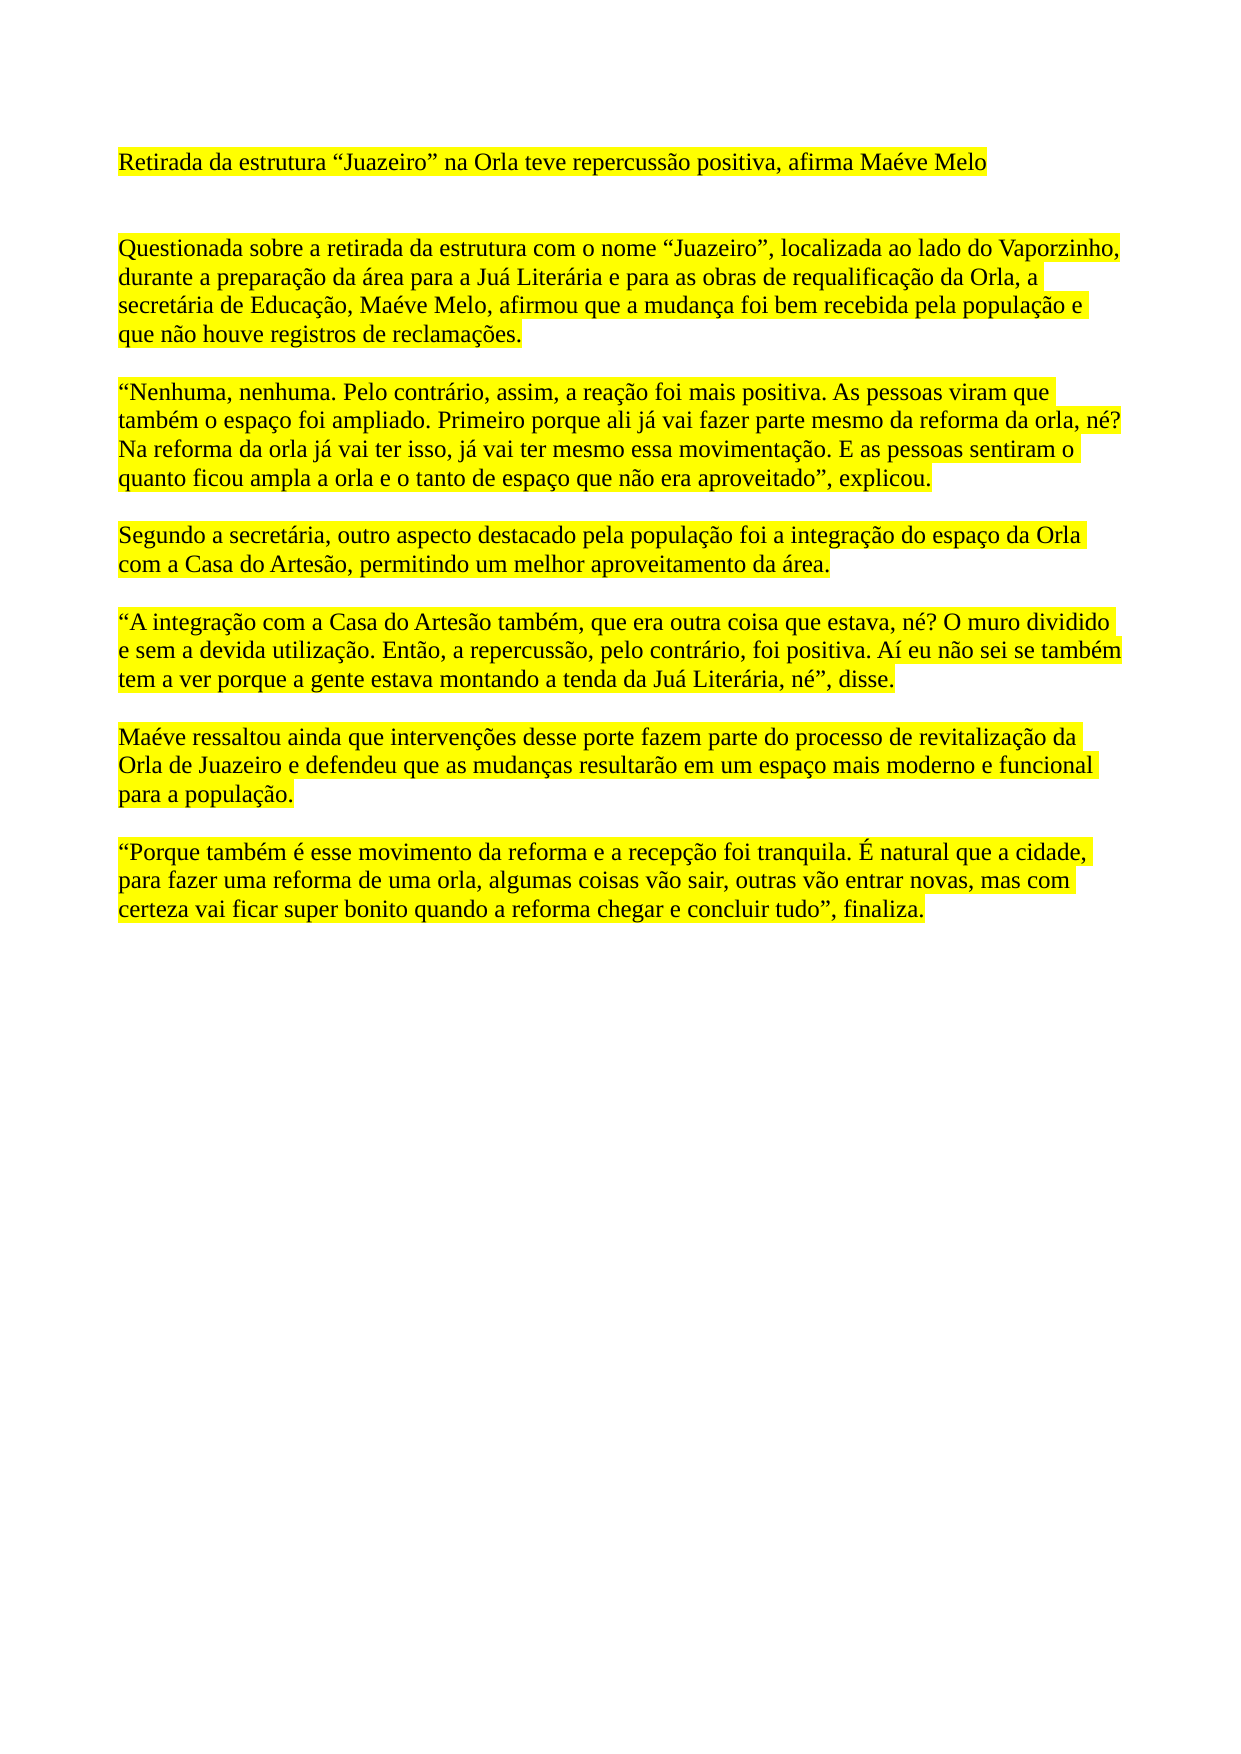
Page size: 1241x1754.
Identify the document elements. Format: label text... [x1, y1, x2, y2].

text Retirada da estrutura “Juazeiro” na Orla teve repercussão positiva, afirma Maéve Melo Questionada sobre a retirada da estrutura com o nome “Juazeiro”, localizada ao lado do Vaporzinho, durante a preparação da área para a Juá Literária e para as obras de requalificação da Orla, a secretária de Educação, Maéve Melo, afirmou que a mudança foi bem recebida pela população e que não houve registros de reclamações. “Nenhuma, nenhuma. Pelo contrário, assim, a reação foi mais positiva. As pessoas viram que também o espaço foi ampliado. Primeiro porque ali já vai fazer parte mesmo da reforma da orla, né? Na reforma da orla já vai ter isso, já vai ter mesmo essa movimentação. E as pessoas sentiram o quanto ficou ampla a orla e o tanto de espaço que não era aproveitado”, explicou. Segundo a secretária, outro aspecto destacado pela população foi a integração do espaço da Orla com a Casa do Artesão, permitindo um melhor aproveitamento da área. “A integração com a Casa do Artesão também, que era outra coisa que estava, né? O muro dividido e sem a devida utilização. Então, a repercussão, pelo contrário, foi positiva. Aí eu não sei se também tem a ver porque a gente estava montando a tenda da Juá Literária, né”, disse. Maéve ressaltou ainda que intervenções desse porte fazem parte do processo de revitalização da Orla de Juazeiro e defendeu que as mudanças resultarão em um espaço mais moderno e funcional para a população. “Porque também é esse movimento da reforma e a recepção foi tranquila. É natural que a cidade, para fazer uma reforma de uma orla, algumas coisas vão sair, outras vão entrar novas, mas com certeza vai ficar super bonito quando a reforma chegar e concluir tudo”, finaliza. [118, 118, 1122, 952]
